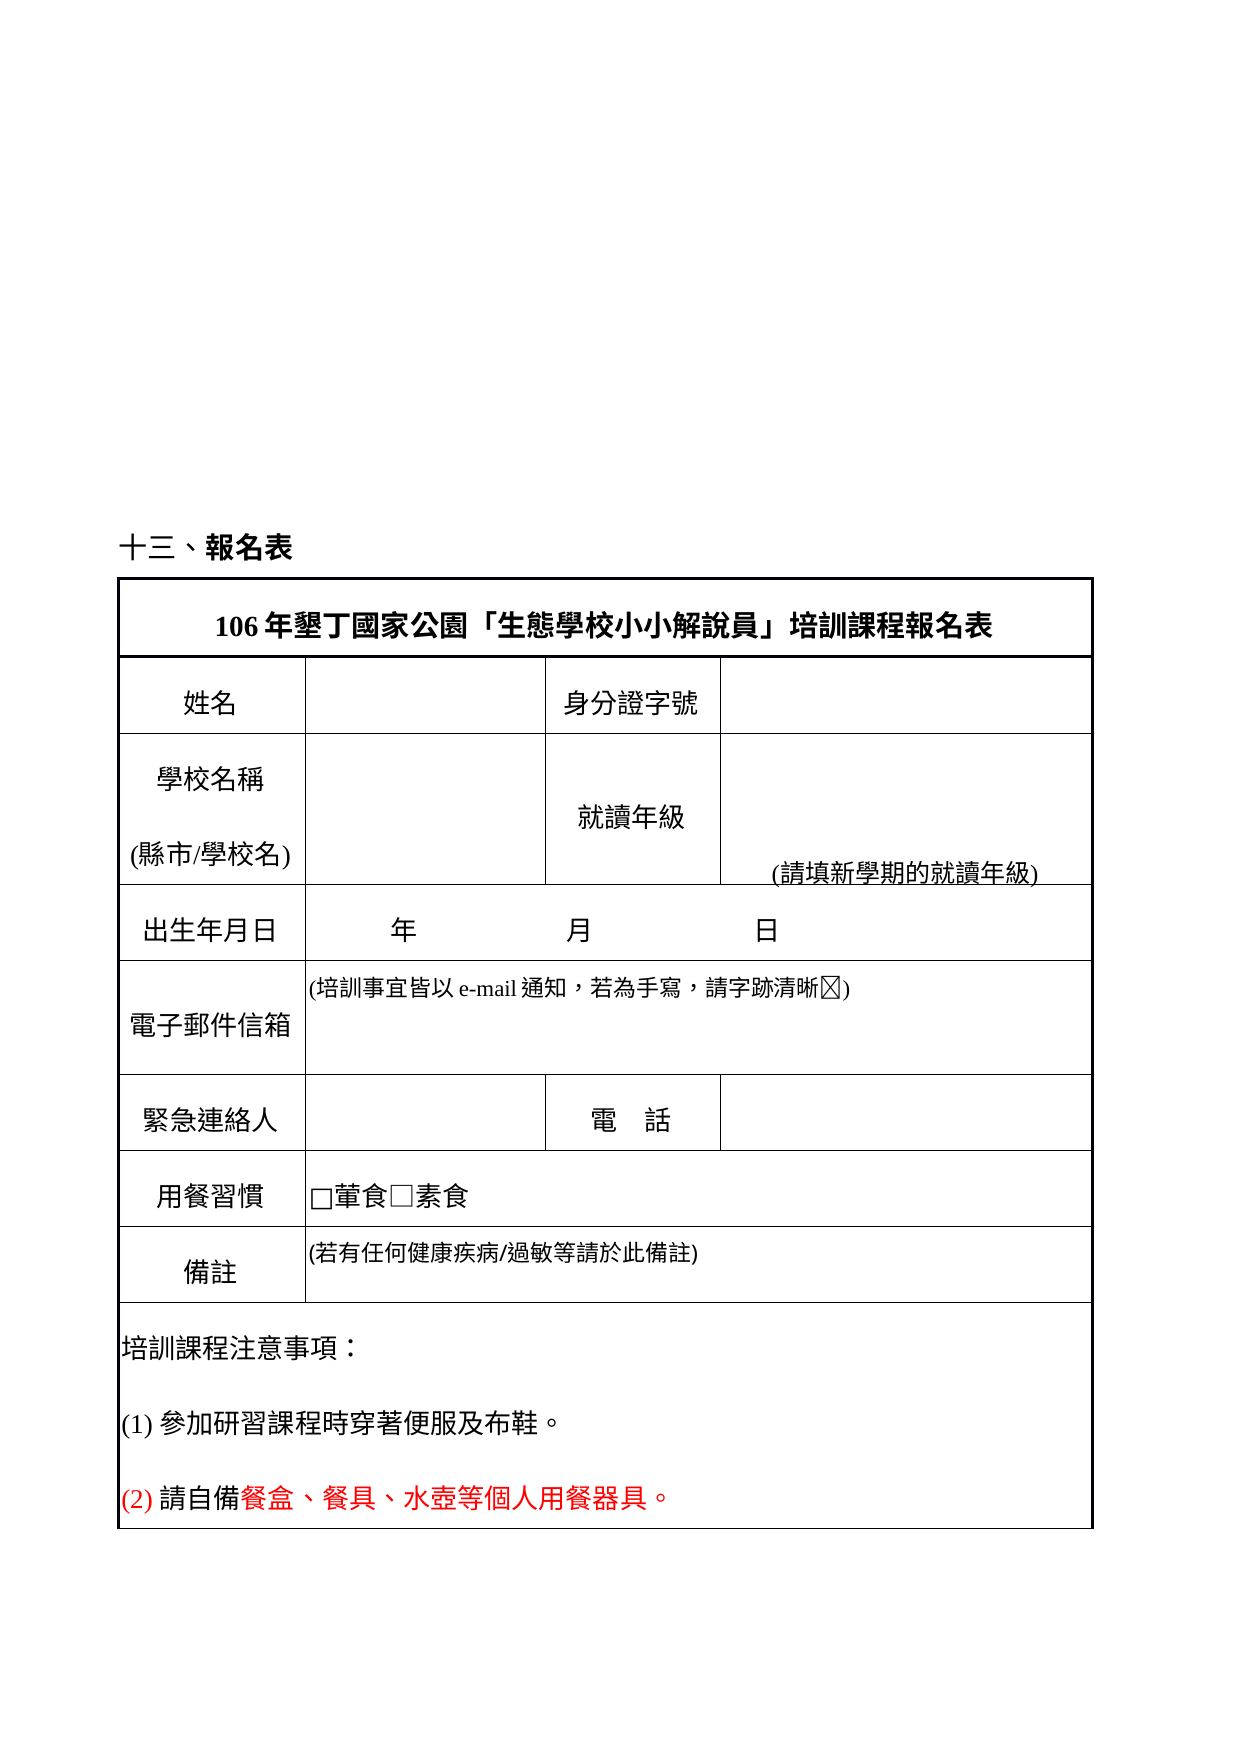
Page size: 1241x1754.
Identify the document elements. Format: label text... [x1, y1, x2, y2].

table_cell 用餐習慣 [120, 1151, 305, 1226]
table_cell (請填新學期的就讀年級) [721, 734, 1091, 884]
table_cell 年 [306, 885, 477, 960]
table_cell 月 [477, 885, 614, 960]
text 十三、報名表 [118, 502, 1093, 577]
table_cell 培訓課程注意事項： (1) 參加研習課程時穿著便服及布鞋。 (2) 請自備餐盒、餐具、水壺等個人用餐器具。 [120, 1303, 1091, 1528]
table_header 106年墾丁國家公園「生態學校小小解說員」培訓課程報名表 [120, 580, 1091, 655]
table_cell [306, 1075, 545, 1150]
table_cell 就讀年級 [546, 734, 720, 884]
table_cell 身分證字號 [546, 658, 720, 733]
table_cell 電子郵件信箱 [120, 961, 305, 1074]
table_cell 電 話 [546, 1075, 720, 1150]
table_cell 出生年月日 [120, 885, 305, 960]
table_cell (若有任何健康疾病/過敏等請於此備註) [306, 1227, 1091, 1302]
table_cell [721, 658, 1091, 733]
table_cell □葷食□素食 [306, 1151, 1091, 1226]
table_cell [721, 1075, 1091, 1150]
table_cell 姓名 [120, 658, 305, 733]
table_cell [306, 734, 545, 884]
table_cell 緊急連絡人 [120, 1075, 305, 1150]
table_cell 備註 [120, 1227, 305, 1302]
table_cell (培訓事宜皆以e-mail通知，若為手寫，請字跡清晰) [306, 961, 1091, 1074]
table_cell [306, 658, 545, 733]
table_cell 學校名稱 (縣市/學校名) [120, 734, 305, 884]
table_cell 日 [615, 885, 1091, 960]
